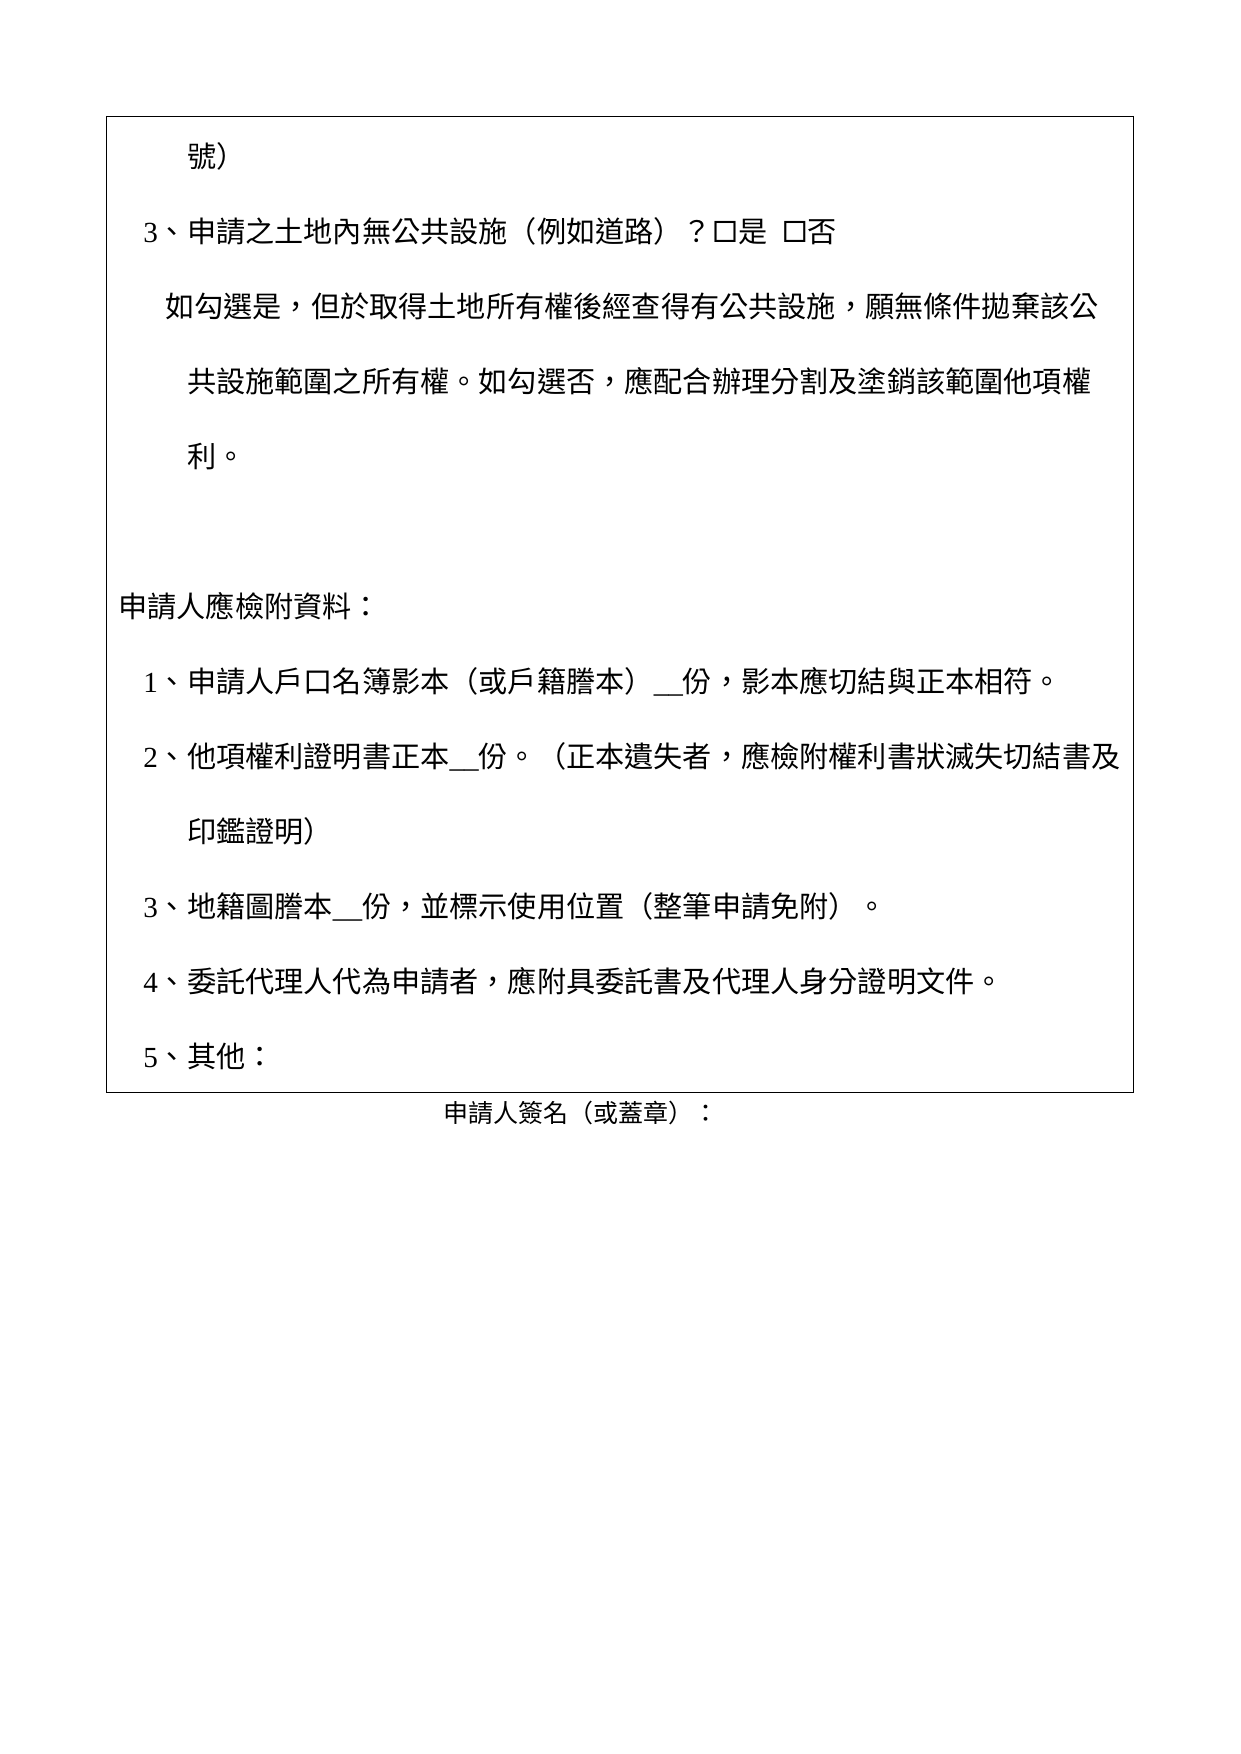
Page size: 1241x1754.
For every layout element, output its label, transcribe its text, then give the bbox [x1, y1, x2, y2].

text 申請人簽名（或蓋章）： [443, 1093, 1122, 1130]
table_cell 號） 3、申請之土地內無公共設施（例如道路）？是 否 如勾選是，但於取得土地所有權後經查得有公共設施，願無條件拋棄該公共設施範圍之所有權。如勾選否，應配合辦理分割及塗銷該範圍他項權利。 申請人應檢附資料： 1、申請人戶口名簿影本（或戶籍謄本）__份，影本應切結與正本相符。 2、他項權利證明書正本__份。（正本遺失者，應檢附權利書狀滅失切結書及印鑑證明） 3、地籍圖謄本__份，並標示使用位置（整筆申請免附）。 4、委託代理人代為申請者，應附具委託書及代理人身分證明文件。 5、其他： [107, 117, 1133, 1092]
